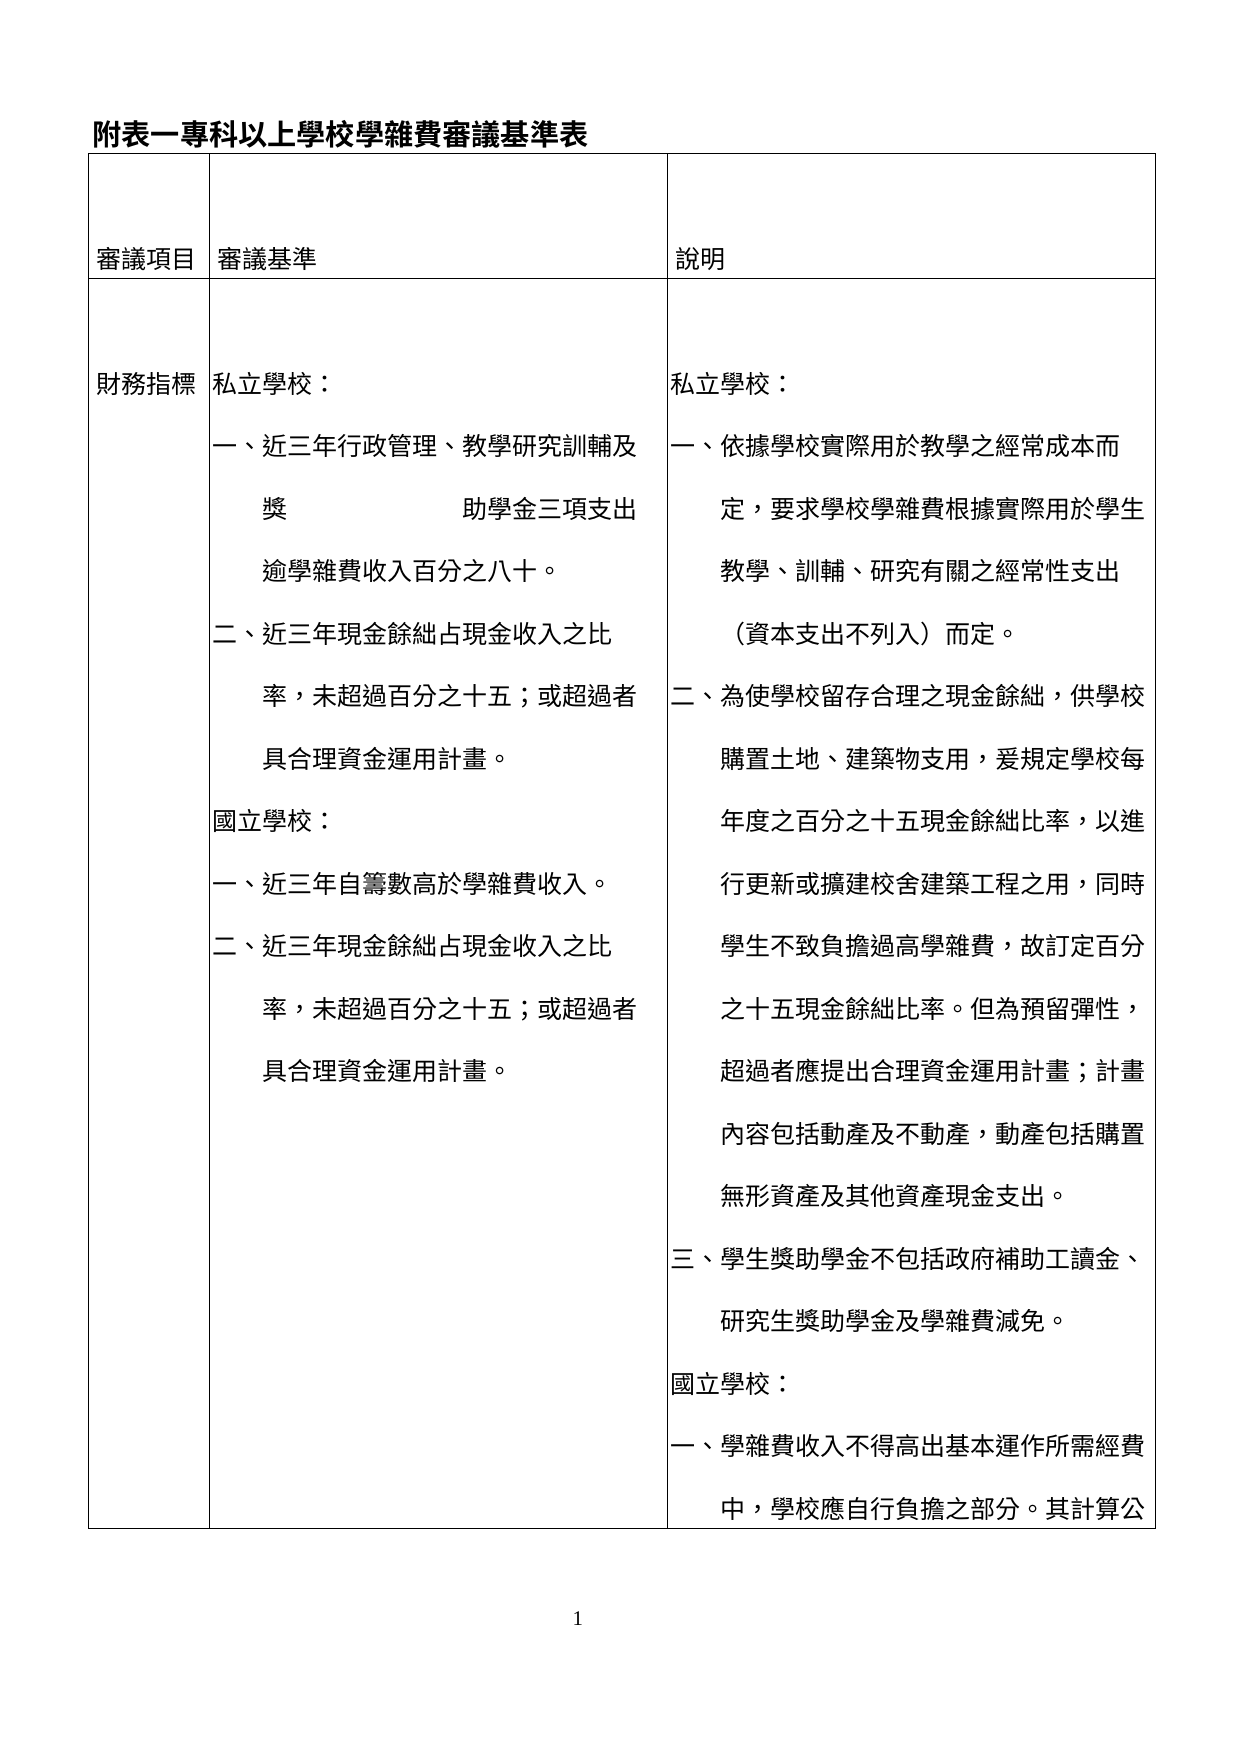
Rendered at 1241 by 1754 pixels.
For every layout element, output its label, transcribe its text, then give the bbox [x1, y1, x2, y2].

table_header 說明 [668, 154, 1155, 278]
table_header 審議基準 [210, 154, 667, 278]
table_cell 財務指標 [89, 279, 209, 1528]
table_header 審議項目 [89, 154, 209, 278]
table_cell 私立學校： 一、依據學校實際用於教學之經常成本而定，要求學校學雜費根據實際用於學生教學、訓輔、研究有關之經常性支出（資本支出不列入）而定。 二、為使學校留存合理之現金餘絀，供學校購置土地、建築物支用，爰規定學校每年度之百分之十五現金餘絀比率，以進行更新或擴建校舍建築工程之用，同時學生不致負擔過高學雜費，故訂定百分之十五現金餘絀比率。但為預留彈性，超過者應提出合理資金運用計畫；計畫內容包括動產及不動產，動產包括購置無形資產及其他資產現金支出。 三、學生獎助學金不包括政府補助工讀金、研究生獎助學金及學雜費減免。 國立學校： 一、學雜費收入不得高出基本運作所需經費中，學校應自行負擔之部分。其計算公 [668, 279, 1155, 1528]
table_cell 私立學校： 一、近三年行政管理、教學研究訓輔及獎 助學金三項支出逾學雜費收入百分之八十。 二、近三年現金餘絀占現金收入之比率，未超過百分之十五；或超過者具合理資金運用計畫。 國立學校： 一、近三年自籌數高於學雜費收入。 二、近三年現金餘絀占現金收入之比率，未超過百分之十五；或超過者具合理資金運用計畫。 [210, 279, 667, 1528]
text 附表一專科以上學校學雜費審議基準表 [92, 91, 1062, 153]
